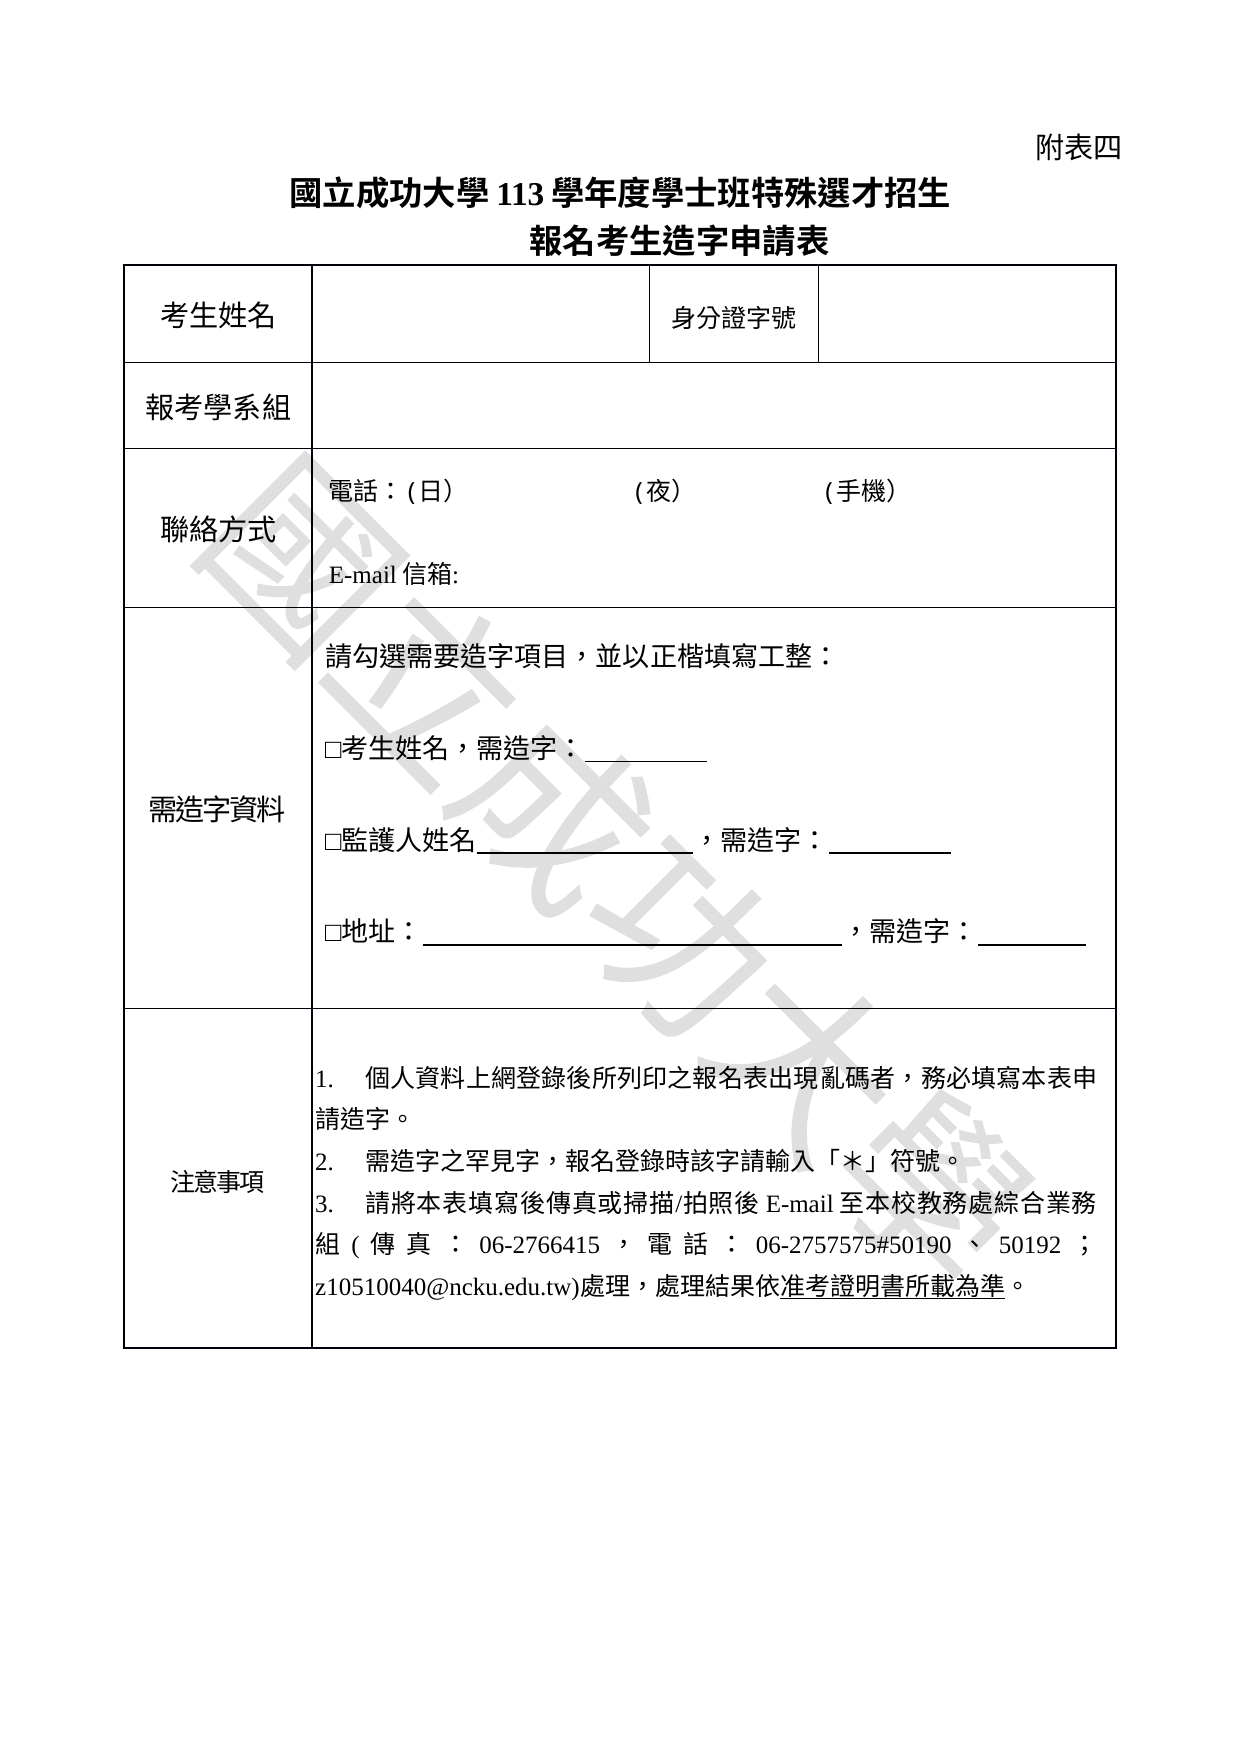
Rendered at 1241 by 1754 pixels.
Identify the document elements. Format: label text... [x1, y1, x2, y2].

text 國立成功大學113學年度學士班特殊選才招生 [118, 167, 1122, 215]
table_cell 注意事項 [125, 1009, 311, 1347]
table_cell 請勾選需要造字項目，並以正楷填寫工整： □考生姓名，需造字： □監護人姓名 ，需造字： □地址： ，需造字： [313, 608, 1115, 1008]
subtitle 報名考生造字申請表 [118, 215, 1122, 264]
table_cell 電話：(日） (夜） (手機） E-mail信箱: [313, 449, 1115, 607]
text 附表四 [118, 125, 1122, 167]
table_cell 需造字資料 [125, 608, 311, 1008]
table_cell 聯絡方式 [125, 449, 311, 607]
table_cell [313, 363, 1115, 448]
table_cell 個人資料上網登錄後所列印之報名表出現亂碼者，務必填寫本表申請造字。 需造字之罕見字，報名登錄時該字請輸入「＊」符號。 請將本表填寫後傳真或掃描/拍照後E-mail至本校教務處綜合業務組(傳真：06-2766415，電話：06-2757575#50190、50192；z10510040@ncku.edu.tw)處理，處理結果依准考證明書所載為準。 [313, 1009, 1115, 1347]
table_header 考生姓名 [125, 266, 311, 362]
table_header 身分證字號 [650, 266, 818, 362]
table_header [819, 266, 1115, 362]
table_header [313, 266, 649, 362]
table_cell 報考學系組 [125, 363, 311, 448]
